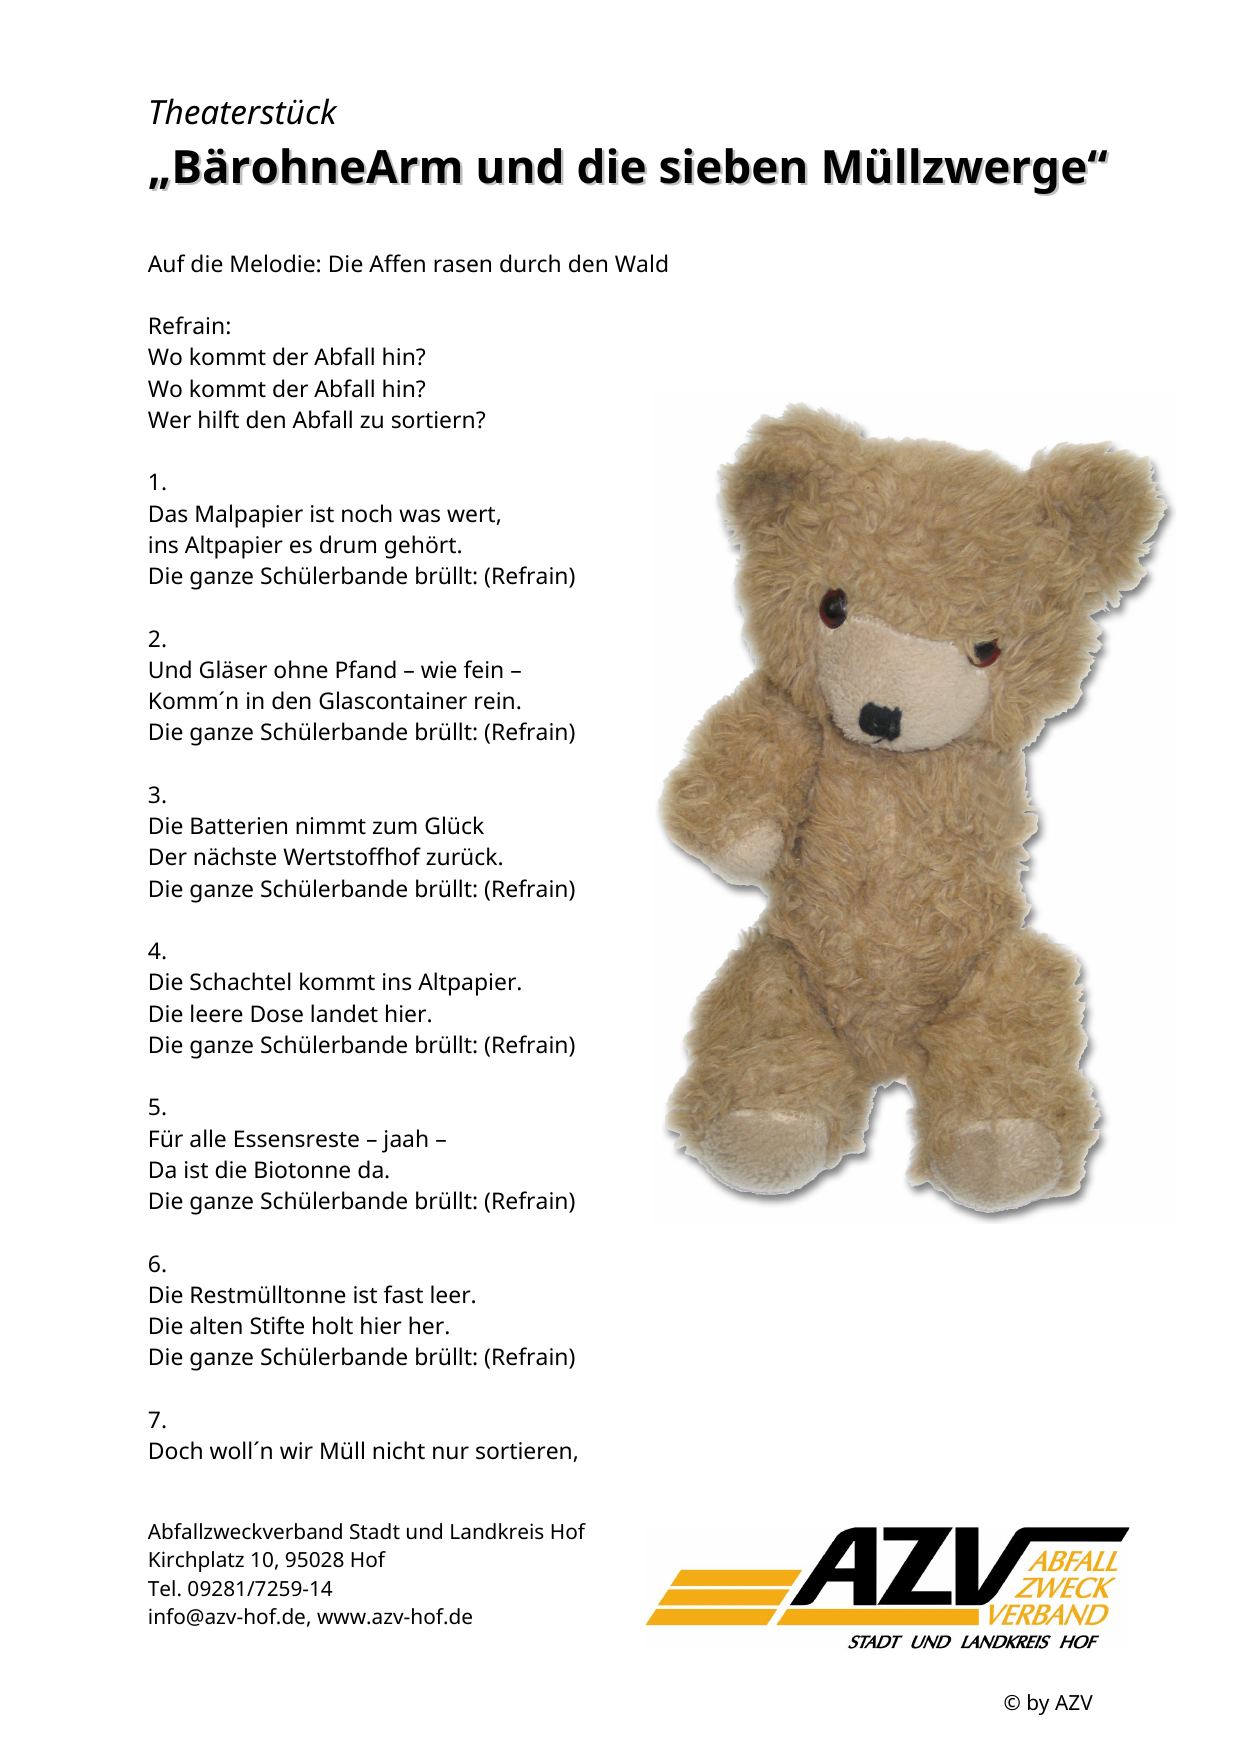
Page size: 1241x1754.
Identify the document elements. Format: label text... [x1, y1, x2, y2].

text Die ganze Schülerbande brüllt: (Refrain) [148, 1029, 650, 1060]
text Die Batterien nimmt zum Glück [148, 810, 650, 841]
text Wo kommt der Abfall hin? [148, 341, 1092, 372]
text 7. [148, 1404, 1092, 1435]
text Der nächste Wertstoffhof zurück. [148, 841, 650, 872]
picture [650, 391, 1177, 1224]
text Die alten Stifte holt hier her. [148, 1310, 1092, 1341]
table_header Theaterstück „BärohneArm und die sieben Müllzwerge“ [136, 89, 1167, 196]
text Wer hilft den Abfall zu sortiern? [148, 404, 650, 435]
text Die ganze Schülerbande brüllt: (Refrain) [148, 1341, 1092, 1372]
text Die Restmülltonne ist fast leer. [148, 1279, 1092, 1310]
text Das Malpapier ist noch was wert, [148, 497, 650, 529]
text Doch woll´n wir Müll nicht nur sortieren, [148, 1435, 1092, 1466]
text Die ganze Schülerbande brüllt: (Refrain) [148, 560, 650, 591]
text Die ganze Schülerbande brüllt: (Refrain) [148, 872, 650, 904]
text Komm´n in den Glascontainer rein. [148, 685, 650, 716]
text 6. [148, 1247, 1092, 1279]
text Für alle Essensreste – jaah – [148, 1122, 650, 1154]
text 3. [148, 779, 650, 810]
text Da ist die Biotonne da. [148, 1154, 650, 1185]
text Die ganze Schülerbande brüllt: (Refrain) [148, 1185, 650, 1216]
text Wo kommt der Abfall hin? [148, 372, 1092, 404]
text Und Gläser ohne Pfand – wie fein – [148, 654, 650, 685]
text 5. [148, 1091, 650, 1122]
text Die leere Dose landet hier. [148, 997, 650, 1029]
text Refrain: [148, 310, 1092, 341]
text ins Altpapier es drum gehört. [148, 529, 650, 560]
text Auf die Melodie: Die Affen rasen durch den Wald [148, 247, 1092, 279]
text 2. [148, 622, 650, 654]
text 4. [148, 935, 650, 966]
text Die ganze Schülerbande brüllt: (Refrain) [148, 716, 650, 747]
text Die Schachtel kommt ins Altpapier. [148, 966, 650, 997]
text 1. [148, 466, 650, 497]
